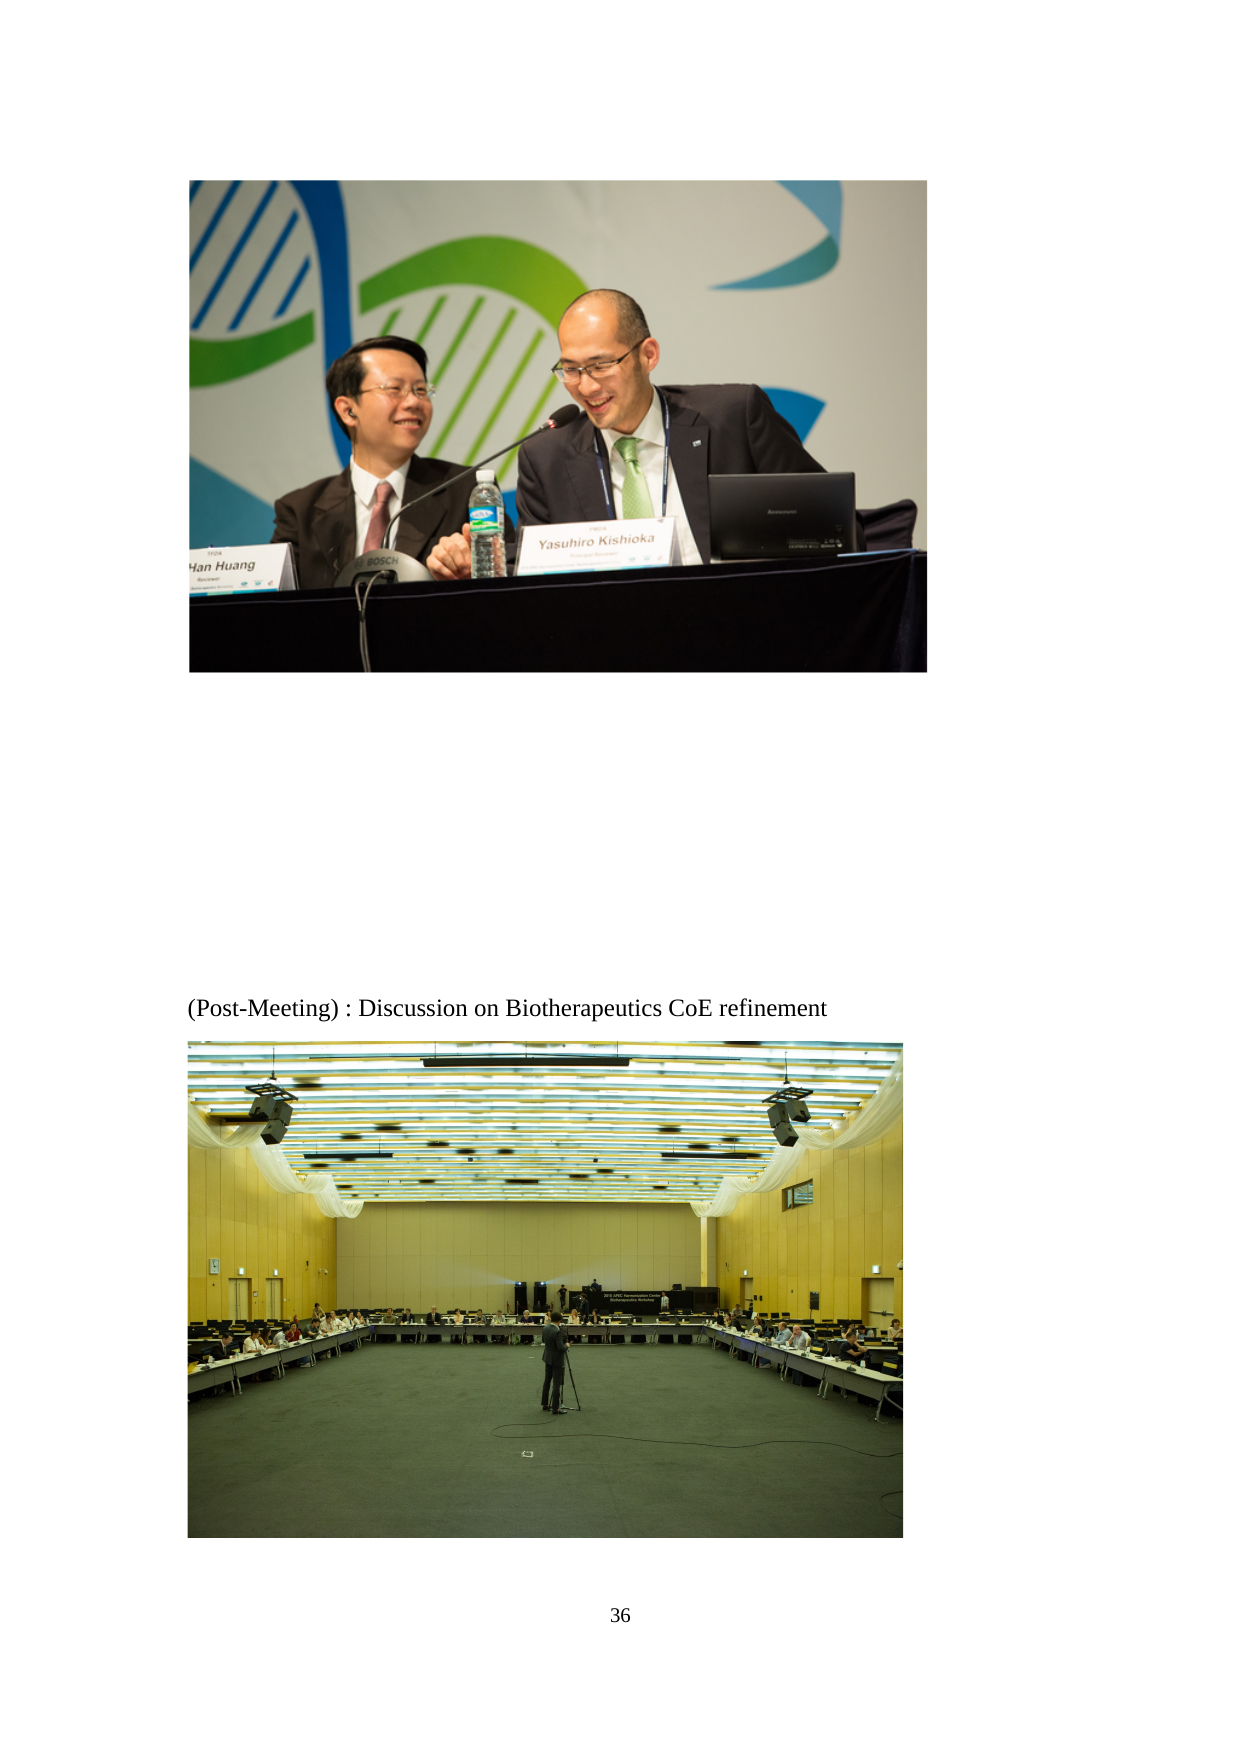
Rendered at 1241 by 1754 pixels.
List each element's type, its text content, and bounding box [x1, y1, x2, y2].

picture [187, 178, 932, 675]
text (Post-Meeting) : Discussion on Biotherapeutics CoE refinement [187, 989, 1053, 1027]
picture [187, 1041, 904, 1538]
